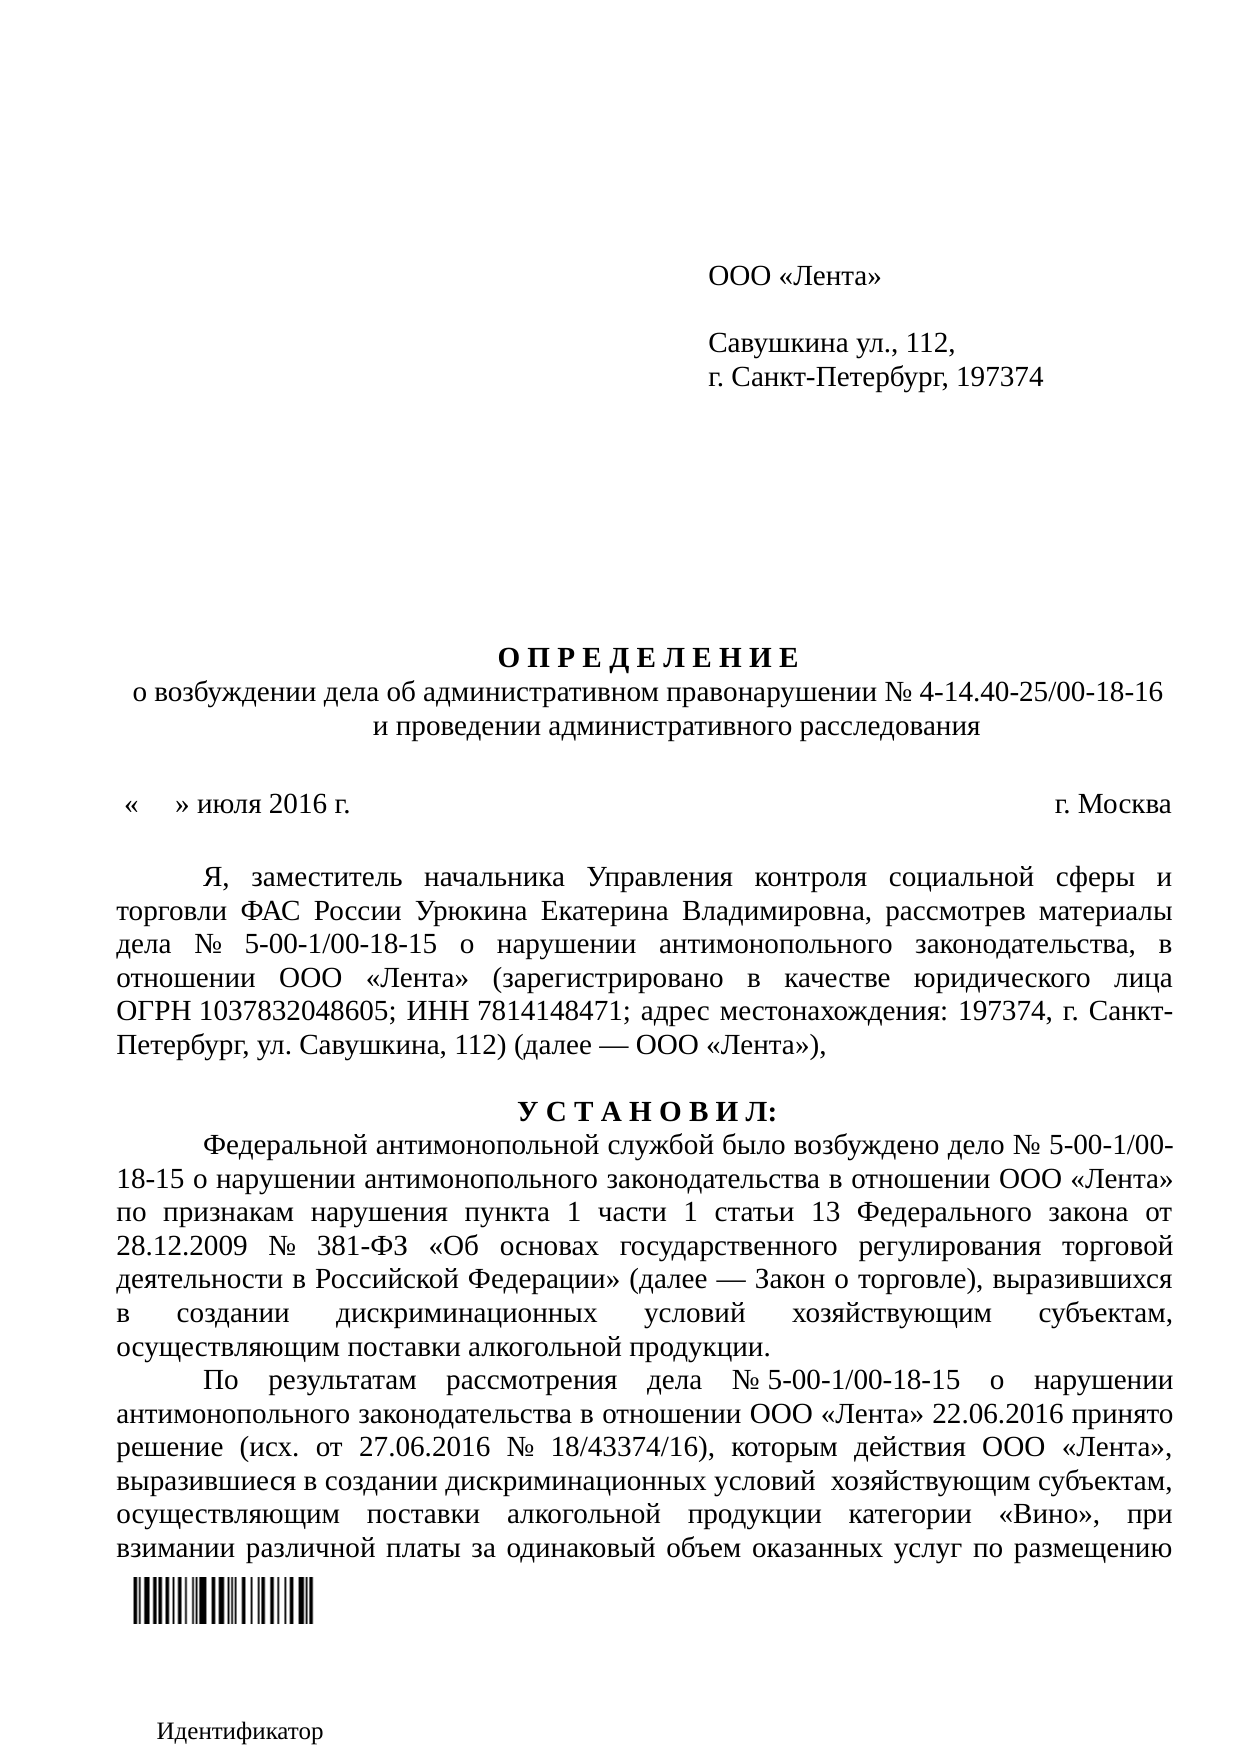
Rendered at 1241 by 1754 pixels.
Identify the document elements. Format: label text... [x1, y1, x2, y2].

table_header ООО «Лента» Савушкина ул., 112, г. Санкт-Петербург, 197374 [677, 185, 1177, 635]
table_cell « » июля 2016 г. [118, 781, 648, 826]
text У С Т А Н О В И Л: [116, 1094, 1177, 1127]
picture [118, 1577, 331, 1624]
table_cell О П Р Е Д Е Л Е Н И Е о возбуждении дела об административном правонарушении № 4-14.40-25/00-18-16 и проведении административного расследования [118, 635, 1177, 781]
text Я, заместитель начальника Управления контроля социальной сферы и торговли ФАС России Урюкина Екатерина Владимировна, рассмотрев материалы дела № 5-00-1/00-18-15 о нарушении антимонопольного законодательства, в отношении ООО «Лента» (зарегистрировано в качестве юридического лица ОГРН 1037832048605; ИНН 7814148471; адрес местонахождения: 197374, г. Санкт-Петербург, ул. Савушкина, 112) (далее — ООО «Лента»), [116, 859, 1173, 1060]
table_header [118, 185, 677, 635]
text По результатам рассмотрения дела № 5-00-1/00-18-15 о нарушении антимонопольного законодательства в отношении ООО «Лента» 22.06.2016 принято решение (исх. от 27.06.2016 № 18/43374/16), которым действия ООО «Лента», выразившиеся в создании дискриминационных условий хозяйствующим субъектам, осуществляющим поставки алкогольной продукции категории «Вино», при взимании различной платы за одинаковый объем оказанных услуг по размещению [116, 1362, 1173, 1563]
text Федеральной антимонопольной службой было возбуждено дело № 5-00-1/00-18-15 о нарушении антимонопольного законодательства в отношении ООО «Лента» по признакам нарушения пункта 1 части 1 статьи 13 Федерального закона от 28.12.2009 № 381-ФЗ «Об основах государственного регулирования торговой деятельности в Российской Федерации» (далее — Закон о торговле), выразившихся в создании дискриминационных условий хозяйствующим субъектам, осуществляющим поставки алкогольной продукции. [116, 1127, 1173, 1362]
table_cell г. Москва [648, 781, 1177, 826]
